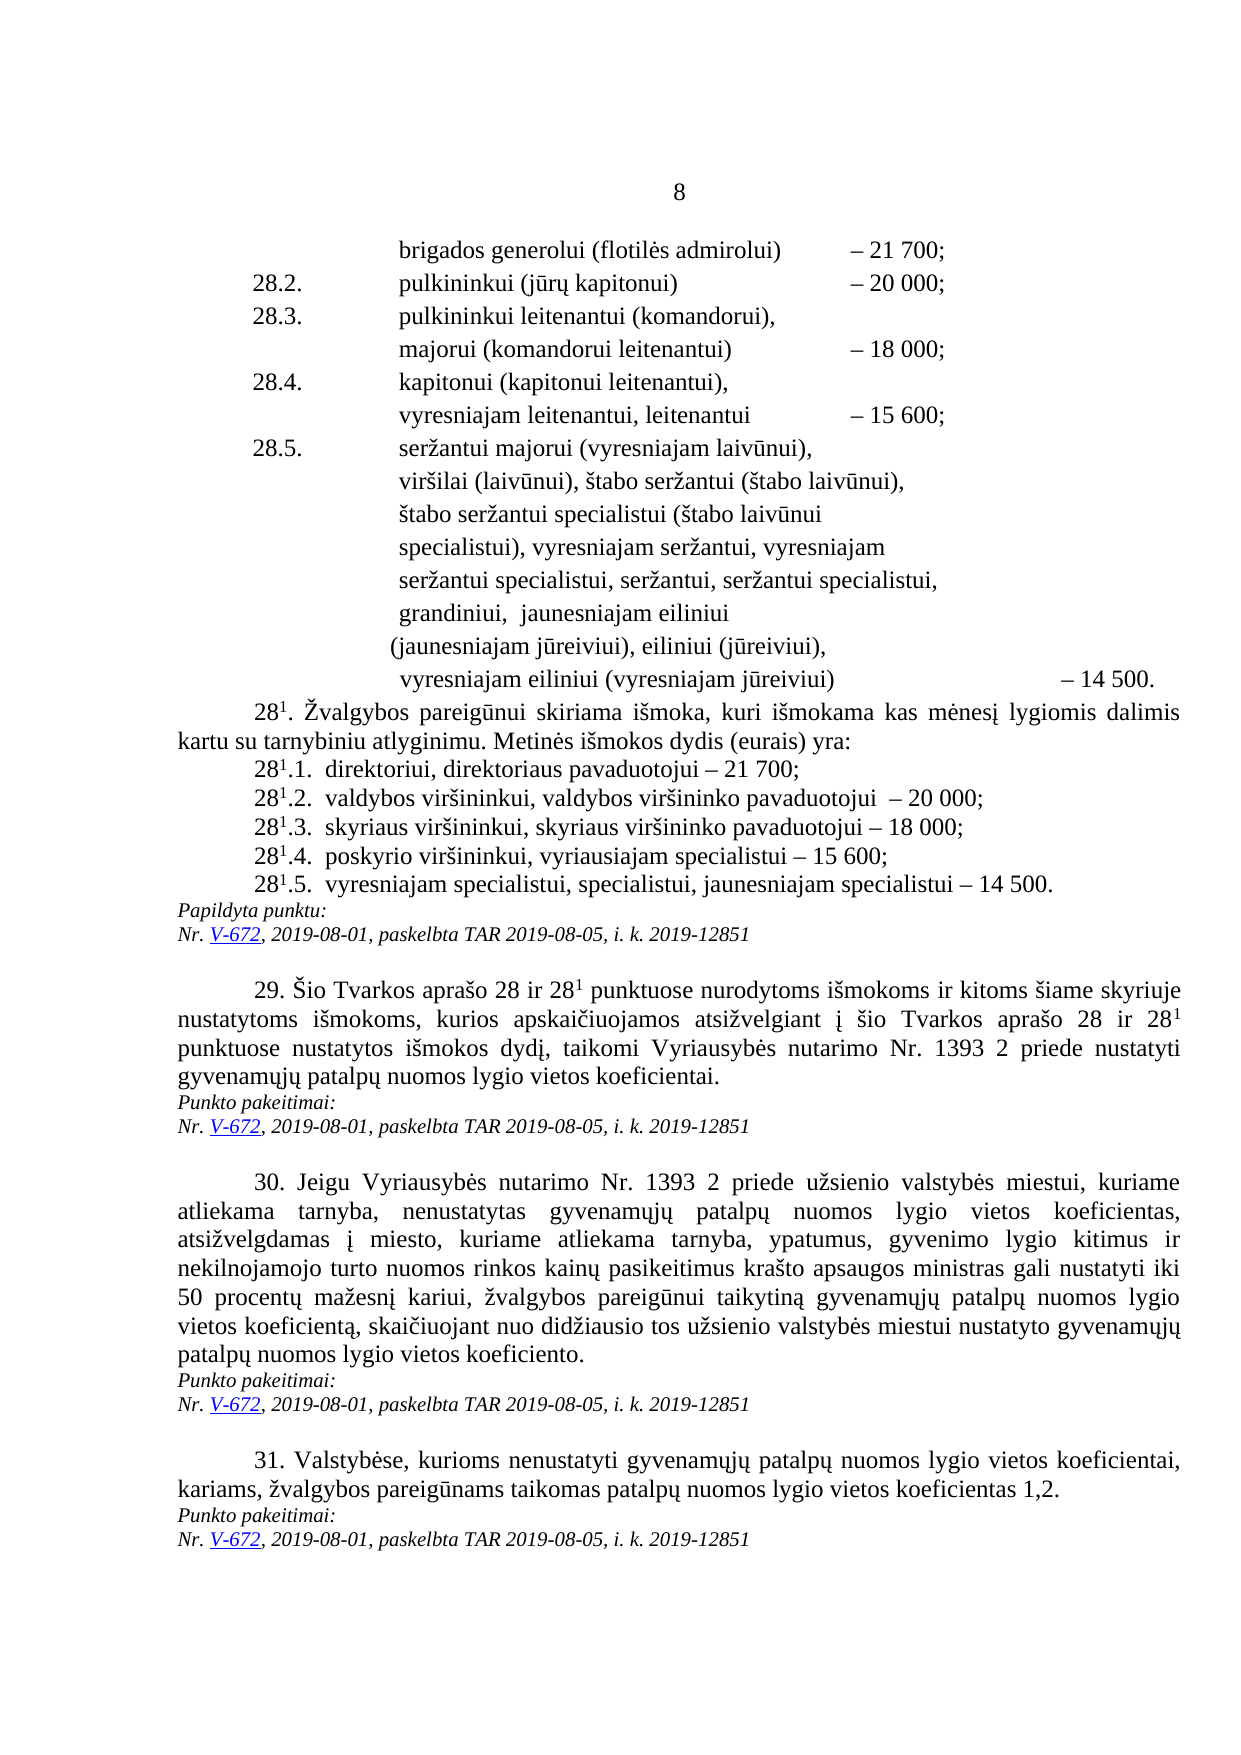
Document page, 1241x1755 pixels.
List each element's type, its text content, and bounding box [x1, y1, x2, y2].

text 28.2. pulkininkui (jūrų kapitonui) – 20 000; [252, 268, 945, 296]
text 281.2. valdybos viršininkui, valdybos viršininko pavaduotojui – 20 000; [177, 783, 1181, 812]
text Punkto pakeitimai: [177, 1090, 1181, 1114]
text Nr. V-672, 2019-08-01, paskelbta TAR 2019-08-05, i. k. 2019-12851 [177, 1114, 1181, 1138]
text brigados generolui (flotilės admirolui) – 21 700; [252, 235, 945, 263]
text Nr. V-672, 2019-08-01, paskelbta TAR 2019-08-05, i. k. 2019-12851 [177, 922, 1181, 946]
text vyresniajam eiliniui (vyresniajam jūreiviui) – 14 500. [251, 664, 1181, 693]
text 281.1. direktoriui, direktoriaus pavaduotojui – 21 700; [177, 754, 1181, 783]
text 30. Jeigu Vyriausybės nutarimo Nr. 1393 2 priede užsienio valstybės miestui, kuriame atliekama tarnyba, nenustatytas gyvenamųjų patalpų nuomos lygio vietos koeficientas, atsižvelgdamas į miesto, kuriame atliekama tarnyba, ypatumus, gyvenimo lygio kitimus ir nekilnojamojo turto nuomos rinkos kainų pasikeitimus krašto apsaugos ministras gali nustatyti iki 50 procentų mažesnį kariui, žvalgybos pareigūnui taikytiną gyvenamųjų patalpų nuomos lygio vietos koeficientą, skaičiuojant nuo didžiausio tos užsienio valstybės miestui nustatyto gyvenamųjų patalpų nuomos lygio vietos koeficiento. [177, 1167, 1181, 1368]
text 281.5. vyresniajam specialistui, specialistui, jaunesniajam specialistui – 14 500. [177, 869, 1181, 898]
text 281.4. poskyrio viršininkui, vyriausiajam specialistui – 15 600; [177, 841, 1181, 869]
text (jaunesniajam jūreiviui), eiliniui (jūreiviui), [177, 631, 1181, 660]
text viršilai (laivūnui), štabo seržantui (štabo laivūnui), štabo seržantui specialistui (štabo laivūnui specialistui), vyresniajam seržantui, vyresniajam seržantui specialistui, seržantui, seržantui specialistui, grandiniui, jaunesniajam eiliniui [252, 466, 945, 627]
text 28.5. seržantui majorui (vyresniajam laivūnui), [252, 433, 945, 462]
text 29. Šio Tvarkos aprašo 28 ir 281 punktuose nurodytoms išmokoms ir kitoms šiame skyriuje nustatytoms išmokoms, kurios apskaičiuojamos atsižvelgiant į šio Tvarkos aprašo 28 ir 281 punktuose nustatytos išmokos dydį, taikomi Vyriausybės nutarimo Nr. 1393 2 priede nustatyti gyvenamųjų patalpų nuomos lygio vietos koeficientai. [177, 975, 1181, 1090]
text vyresniajam leitenantui, leitenantui – 15 600; [252, 400, 945, 428]
text Punkto pakeitimai: [177, 1368, 1181, 1392]
text 28.4. kapitonui (kapitonui leitenantui), [252, 367, 945, 396]
text 281. Žvalgybos pareigūnui skiriama išmoka, kuri išmokama kas mėnesį lygiomis dalimis kartu su tarnybiniu atlyginimu. Metinės išmokos dydis (eurais) yra: [177, 697, 1181, 754]
text 28.3. pulkininkui leitenantui (komandorui), [252, 301, 945, 329]
text Papildyta punktu: [177, 898, 1181, 922]
text 281.3. skyriaus viršininkui, skyriaus viršininko pavaduotojui – 18 000; [177, 812, 1181, 841]
text 31. Valstybėse, kurioms nenustatyti gyvenamųjų patalpų nuomos lygio vietos koeficientai, kariams, žvalgybos pareigūnams taikomas patalpų nuomos lygio vietos koeficientas 1,2. [177, 1445, 1181, 1503]
text Nr. V-672, 2019-08-01, paskelbta TAR 2019-08-05, i. k. 2019-12851 [177, 1392, 1181, 1416]
text Punkto pakeitimai: [177, 1503, 1181, 1527]
text Nr. V-672, 2019-08-01, paskelbta TAR 2019-08-05, i. k. 2019-12851 [177, 1527, 1181, 1551]
text majorui (komandorui leitenantui) – 18 000; [252, 334, 945, 362]
